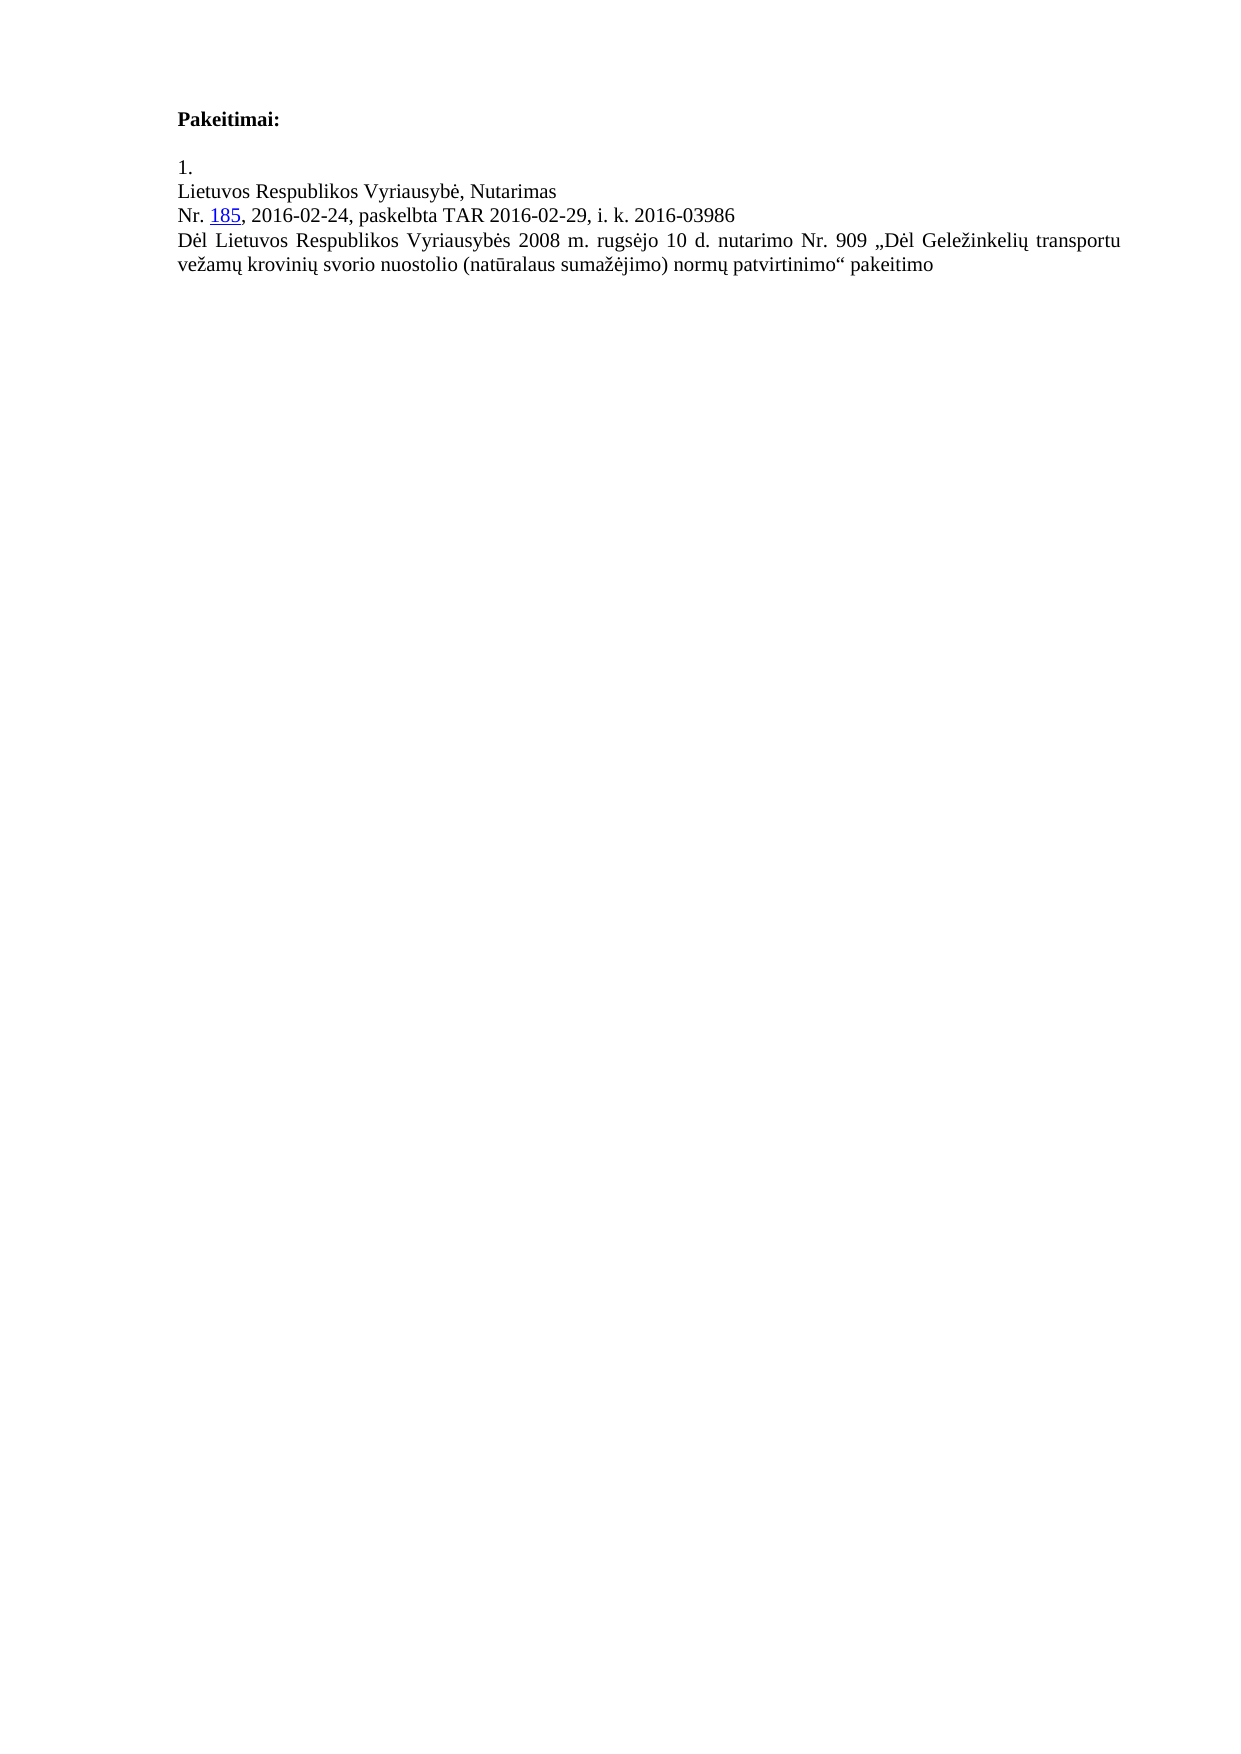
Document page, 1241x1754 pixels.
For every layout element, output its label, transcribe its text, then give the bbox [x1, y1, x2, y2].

text Lietuvos Respublikos Vyriausybė, Nutarimas [177, 179, 1122, 203]
text Pakeitimai: [177, 107, 1122, 131]
text Dėl Lietuvos Respublikos Vyriausybės 2008 m. rugsėjo 10 d. nutarimo Nr. 909 „Dėl Geležinkelių transportu vežamų krovinių svorio nuostolio (natūralaus sumažėjimo) normų patvirtinimo“ pakeitimo [177, 227, 1122, 276]
text Nr. 185, 2016-02-24, paskelbta TAR 2016-02-29, i. k. 2016-03986 [177, 203, 1122, 227]
text 1. [177, 155, 1122, 179]
